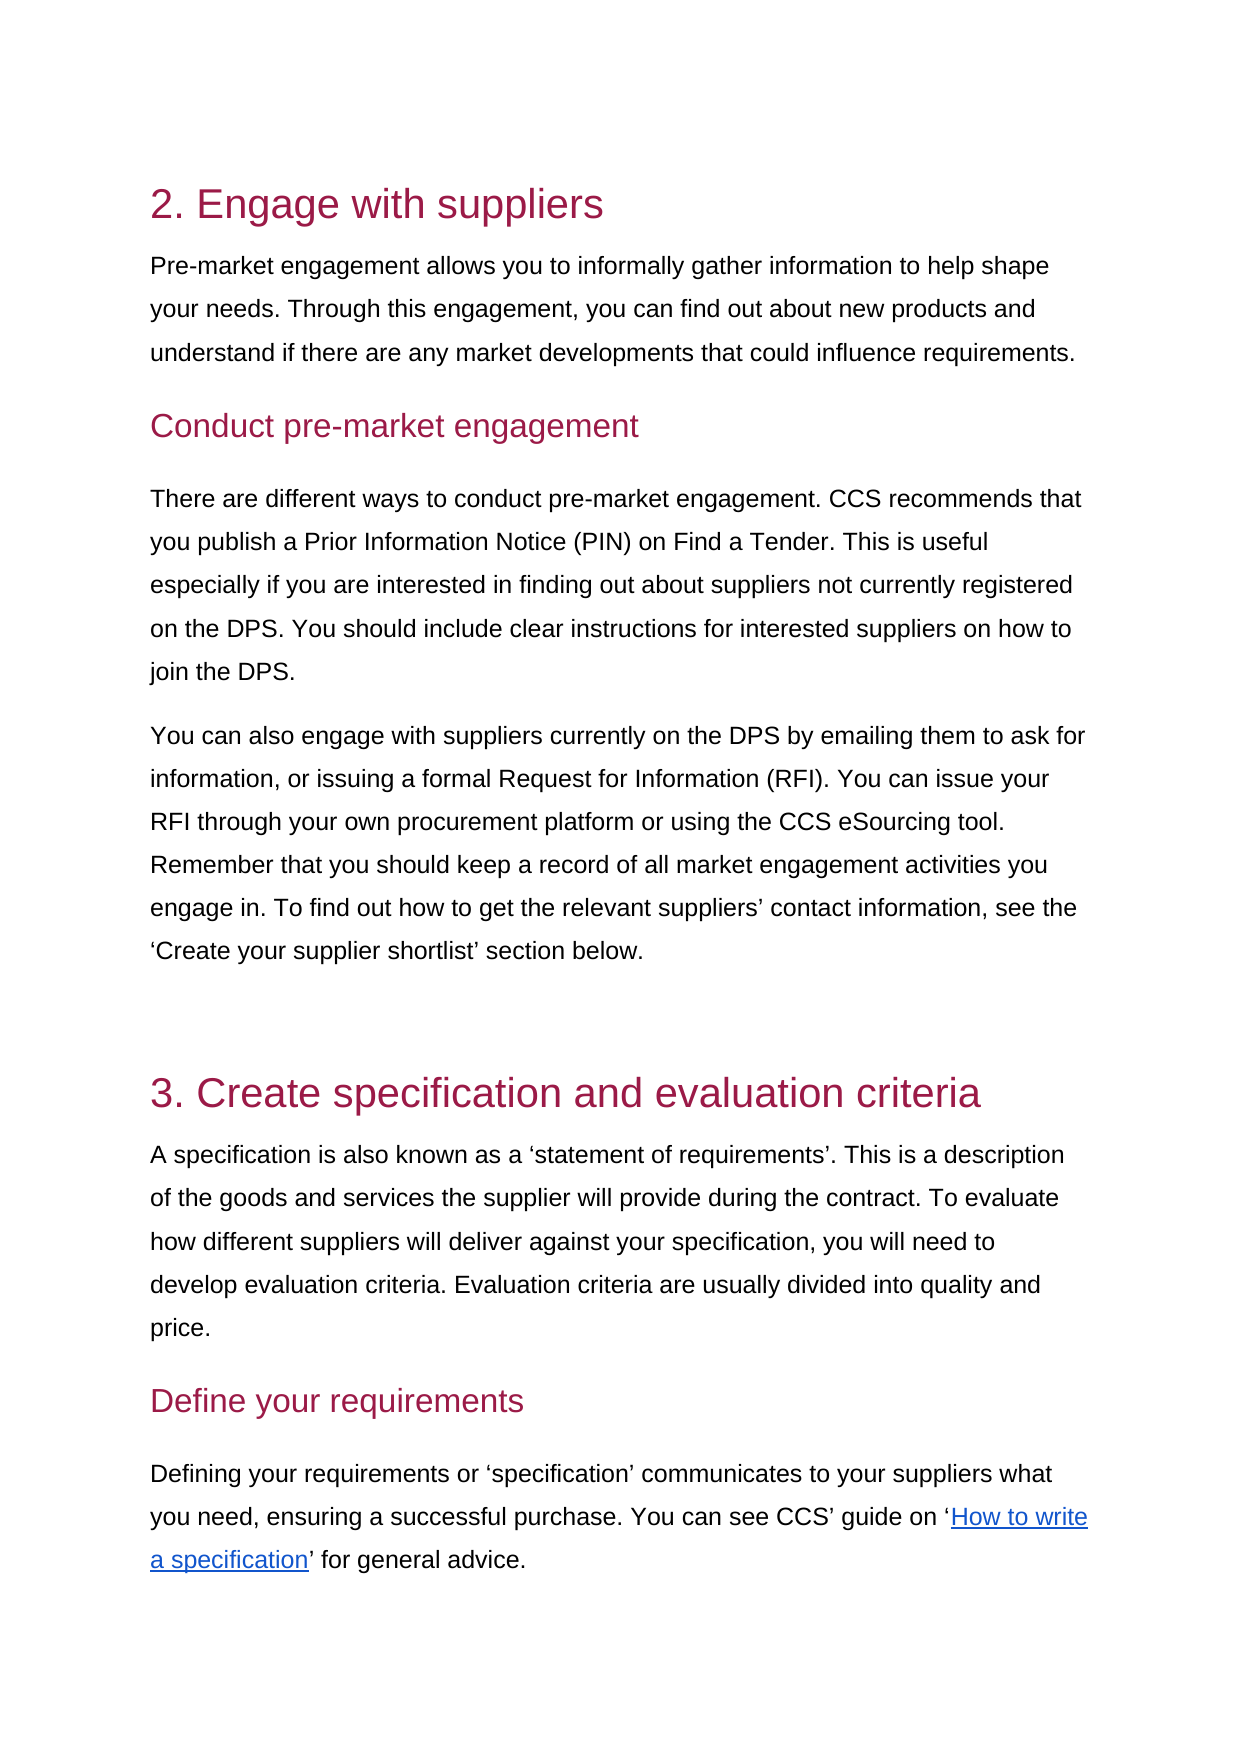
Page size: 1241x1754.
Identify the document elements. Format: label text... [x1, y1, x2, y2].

subtitle Conduct pre-market engagement [150, 406, 1091, 444]
text A specification is also known as a ‘statement of requirements’. This is a description of the goods and services the supplier will provide during the contract. To evaluate how different suppliers will deliver against your specification, you will need to develop evaluation criteria. Evaluation criteria are usually divided into quality and price. [150, 1140, 1091, 1341]
text There are different ways to conduct pre-market engagement. CCS recommends that you publish a Prior Information Notice (PIN) on Find a Tender. This is useful especially if you are interested in finding out about suppliers not currently registered on the DPS. You should include clear instructions for interested suppliers on how to join the DPS. [150, 484, 1091, 685]
subtitle 3. Create specification and evaluation criteria [150, 1068, 1091, 1116]
subtitle Define your requirements [150, 1381, 1091, 1419]
subtitle 2. Engage with suppliers [150, 179, 1091, 227]
text You can also engage with suppliers currently on the DPS by emailing them to ask for information, or issuing a formal Request for Information (RFI). You can issue your RFI through your own procurement platform or using the CCS eSourcing tool. Remember that you should keep a record of all market engagement activities you engage in. To find out how to get the relevant suppliers’ contact information, see the ‘Create your supplier shortlist’ section below. [150, 721, 1091, 965]
text Pre-market engagement allows you to informally gather information to help shape your needs. Through this engagement, you can find out about new products and understand if there are any market developments that could influence requirements. [150, 251, 1091, 366]
text Defining your requirements or ‘specification’ communicates to your suppliers what you need, ensuring a successful purchase. You can see CCS’ guide on ‘How to write a specification’ for general advice. [150, 1459, 1091, 1574]
